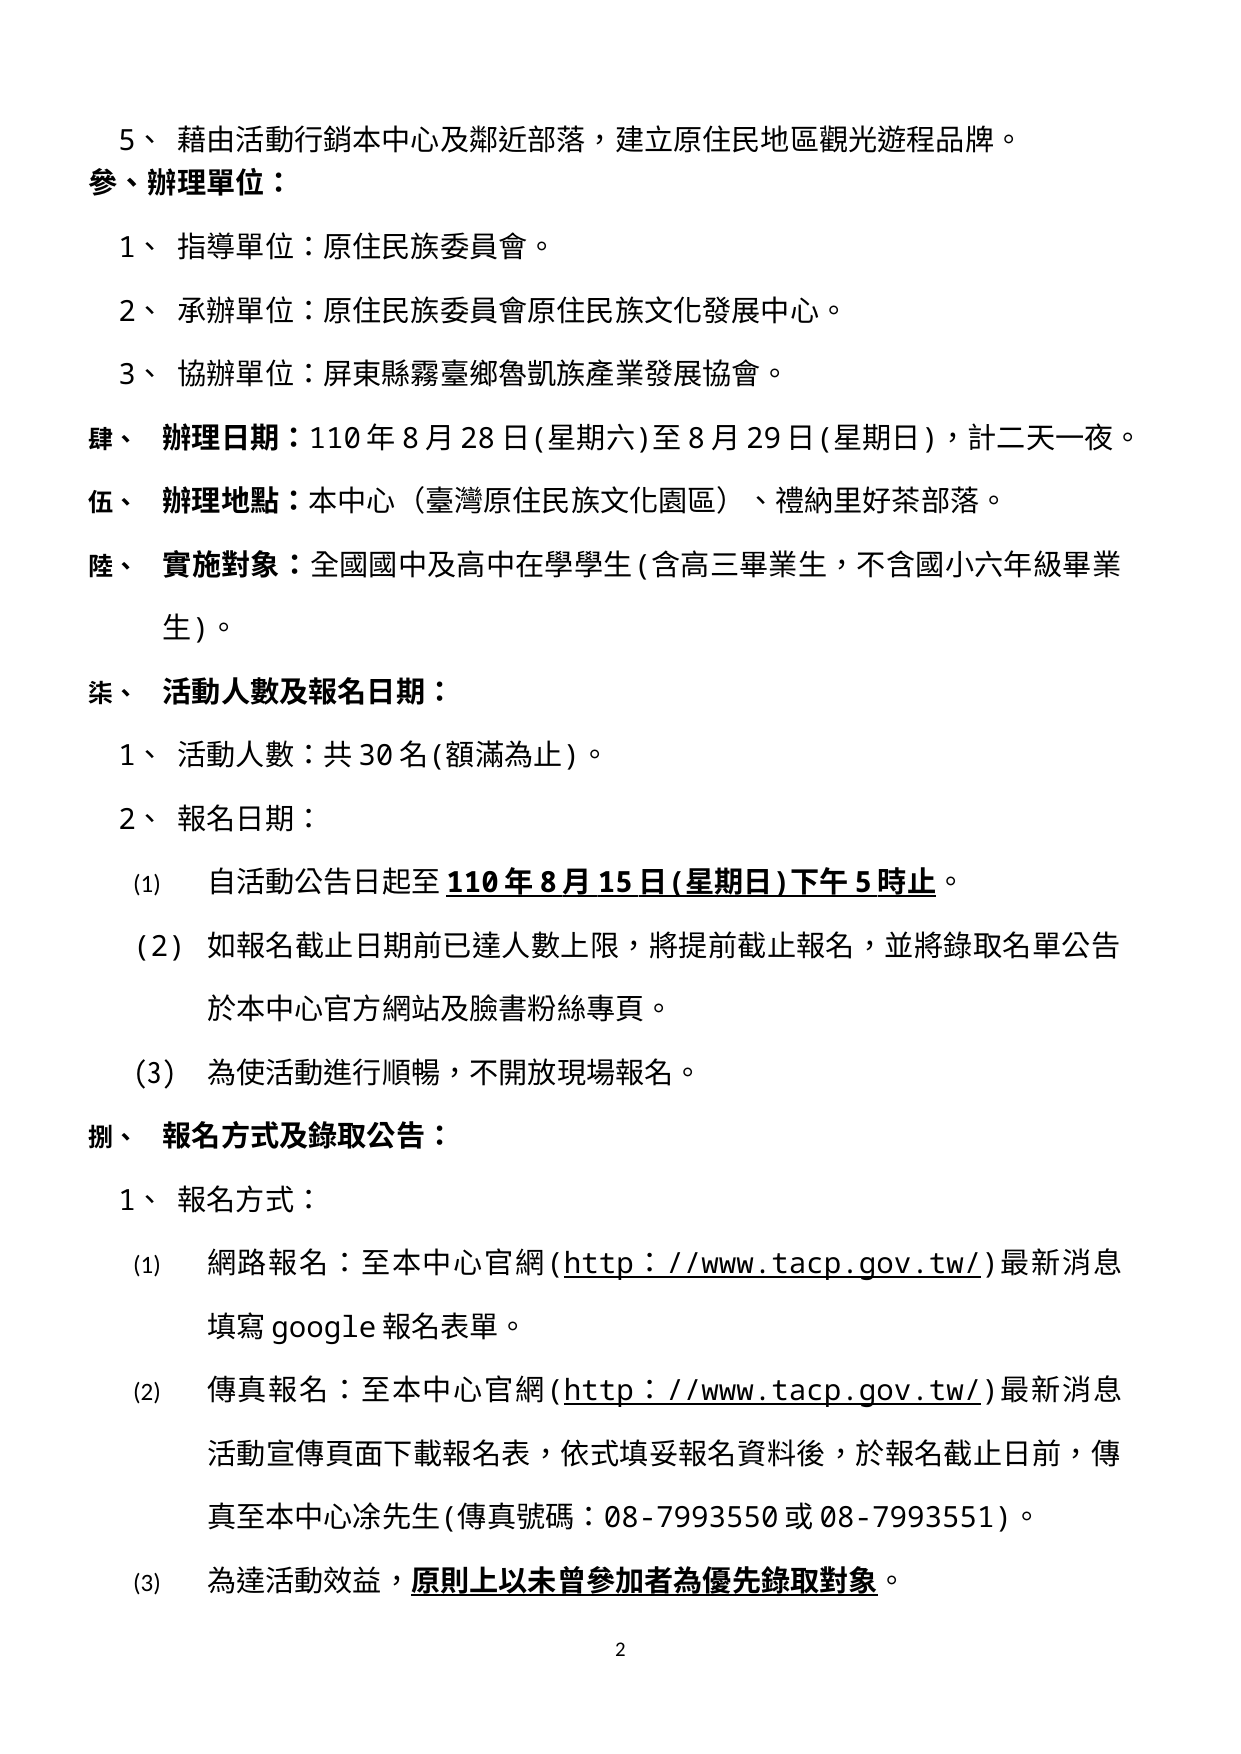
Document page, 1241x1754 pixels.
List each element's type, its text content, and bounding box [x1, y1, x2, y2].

list 藉由活動行銷本中心及鄰近部落，建立原住民地區觀光遊程品牌。 [118, 112, 1122, 160]
list 辦理單位： [88, 160, 1122, 202]
list 辦理地點：本中心（臺灣原住民族文化園區）、禮納里好茶部落。 [88, 478, 1122, 520]
list 自活動公告日起至110年8月15日(星期日)下午5時止。 [133, 859, 1122, 901]
list 實施對象：全國國中及高中在學學生(含高三畢業生，不含國小六年級畢業生)。 [88, 541, 1122, 647]
list 報名日期： [118, 795, 1122, 838]
list 為達活動效益，原則上以未曾參加者為優先錄取對象。 [133, 1557, 1122, 1599]
list 報名方式： [118, 1176, 1122, 1218]
list 活動人數及報名日期： [88, 668, 1122, 711]
list 如報名截止日期前已達人數上限，將提前截止報名，並將錄取名單公告於本中心官方網站及臉書粉絲專頁。 [133, 922, 1122, 1028]
list 承辦單位：原住民族委員會原住民族文化發展中心。 [118, 287, 1122, 329]
list 為使活動進行順暢，不開放現場報名。 [133, 1049, 1122, 1092]
list 指導單位：原住民族委員會。 [118, 223, 1122, 266]
list 網路報名：至本中心官網(http：//www.tacp.gov.tw/)最新消息填寫google報名表單。 [133, 1240, 1122, 1346]
list 協辦單位：屏東縣霧臺鄉魯凱族產業發展協會。 [118, 351, 1122, 393]
list 活動人數：共30名(額滿為止)。 [118, 732, 1122, 774]
list 報名方式及錄取公告： [88, 1113, 1122, 1155]
list 傳真報名：至本中心官網(http：//www.tacp.gov.tw/)最新消息活動宣傳頁面下載報名表，依式填妥報名資料後，於報名截止日前，傳真至本中心凃先生(傳真號碼：08-7993550或08-7993551)。 [133, 1367, 1122, 1536]
list 辦理日期：110年8月28日(星期六)至8月29日(星期日)，計二天一夜。 [88, 414, 1122, 457]
